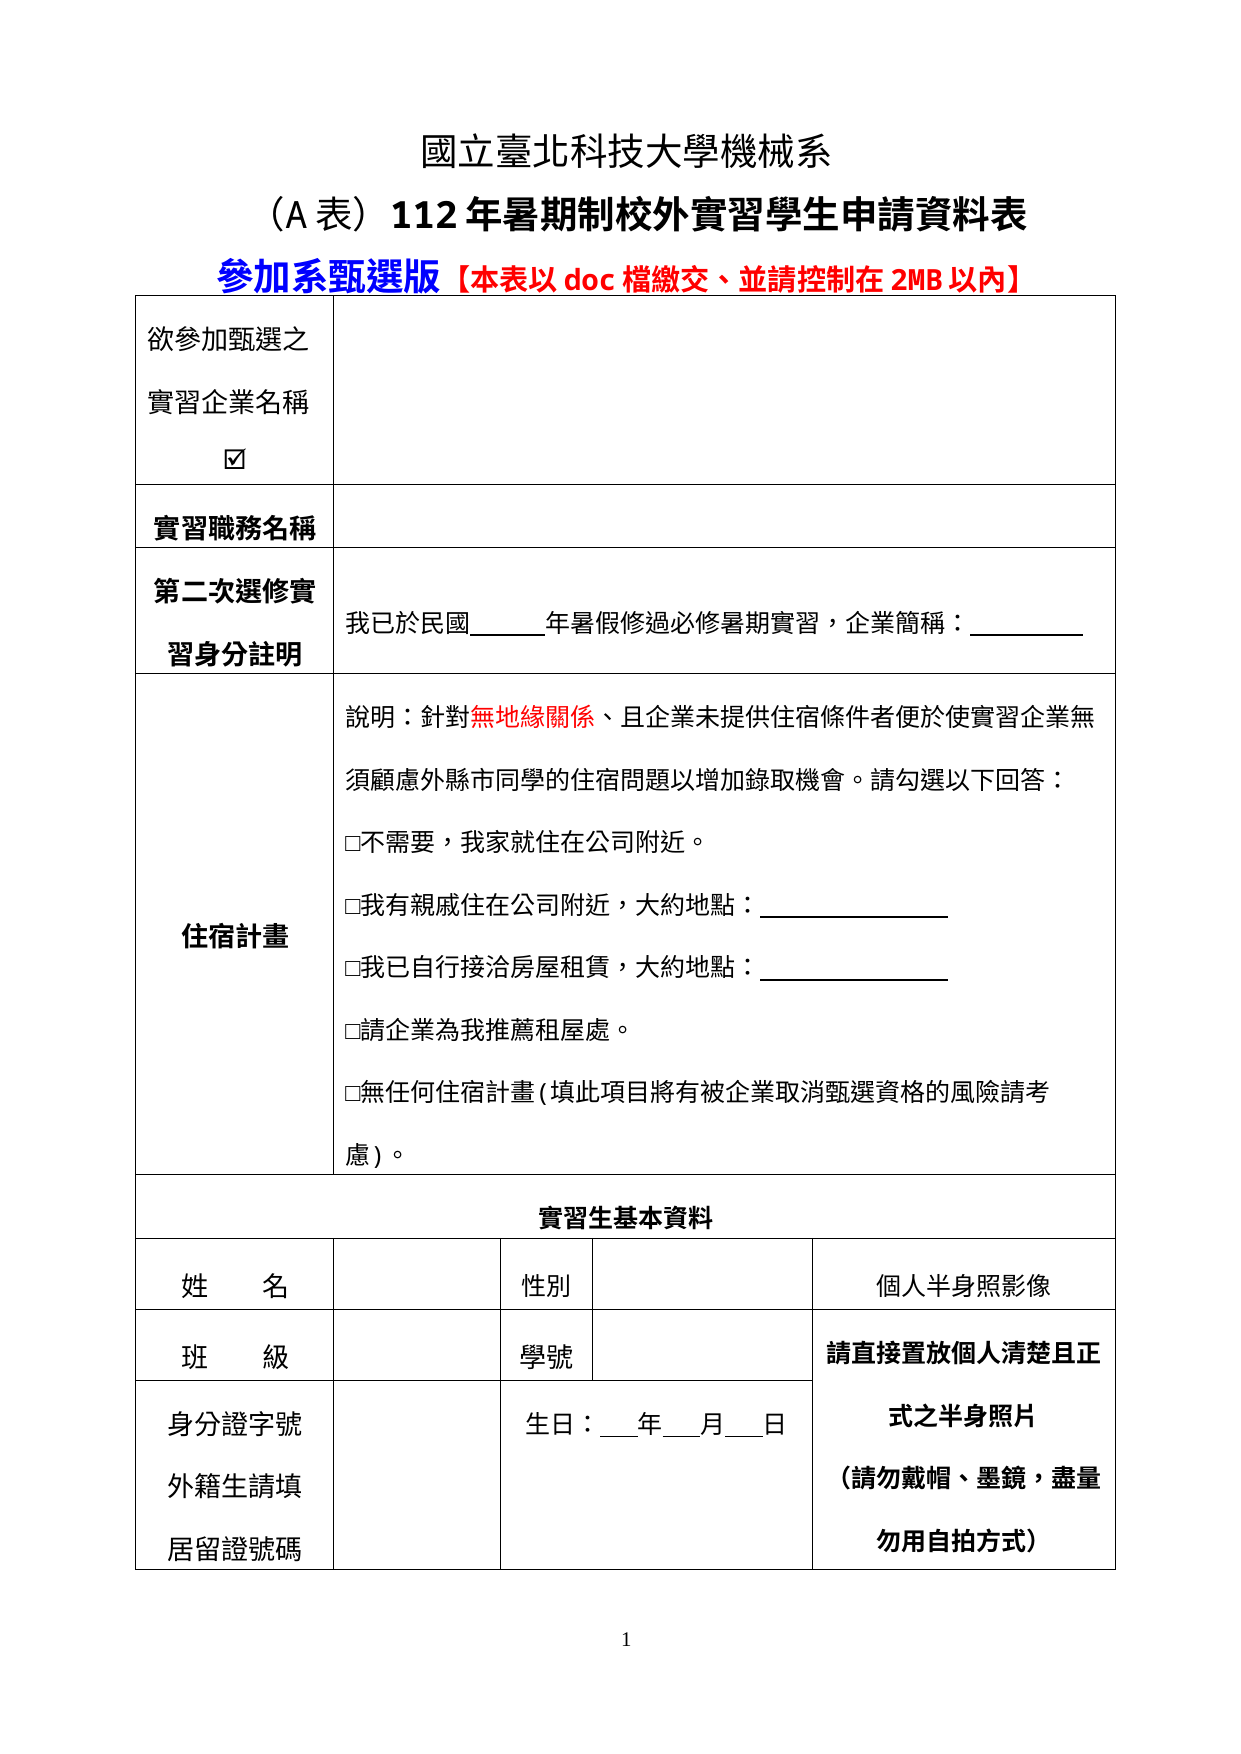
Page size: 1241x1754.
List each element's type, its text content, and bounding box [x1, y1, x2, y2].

table_cell 第二次選修實習身分註明 [136, 548, 333, 673]
table_cell 性別 [501, 1239, 592, 1309]
text 國立臺北科技大學機械系 [136, 108, 1116, 170]
text 參加系甄選版【本表以doc檔繳交、並請控制在2MB以內】 [136, 233, 1116, 295]
table_cell 請直接置放個人清楚且正式之半身照片 （請勿戴帽、墨鏡，盡量勿用自拍方式） [813, 1310, 1115, 1568]
table_cell 身分證字號 外籍生請填 居留證號碼 [136, 1381, 333, 1568]
table_cell 姓 名 [136, 1239, 333, 1309]
table_cell 生日： 年 月 日 [501, 1381, 812, 1568]
table_cell [334, 1381, 500, 1568]
table_cell [593, 1310, 812, 1380]
table_cell 學號 [501, 1310, 592, 1380]
table_cell [593, 1239, 812, 1309]
table_cell [334, 485, 1115, 547]
table_cell 實習職務名稱 [136, 485, 333, 547]
table_cell [334, 1239, 500, 1309]
table_header 欲參加甄選之實習企業名稱  [136, 296, 333, 484]
text （A表）112年暑期制校外實習學生申請資料表 [136, 170, 1116, 233]
table_cell 個人半身照影像 [813, 1239, 1115, 1309]
table_cell 住宿計畫 [136, 674, 333, 1174]
table_header [334, 296, 1115, 484]
table_cell [334, 1310, 500, 1380]
table_cell 說明：針對無地緣關係、且企業未提供住宿條件者便於使實習企業無須顧慮外縣市同學的住宿問題以增加錄取機會。請勾選以下回答： □不需要，我家就住在公司附近。 □我有親戚住在公司附近，大約地點： □我已自行接洽房屋租賃，大約地點： □請企業為我推薦租屋處。 □無任何住宿計畫(填此項目將有被企業取消甄選資格的風險請考慮)。 [334, 674, 1115, 1174]
table_cell 實習生基本資料 [136, 1175, 1115, 1238]
table_cell 我已於民國 年暑假修過必修暑期實習，企業簡稱： [334, 548, 1115, 673]
table_cell 班 級 [136, 1310, 333, 1380]
